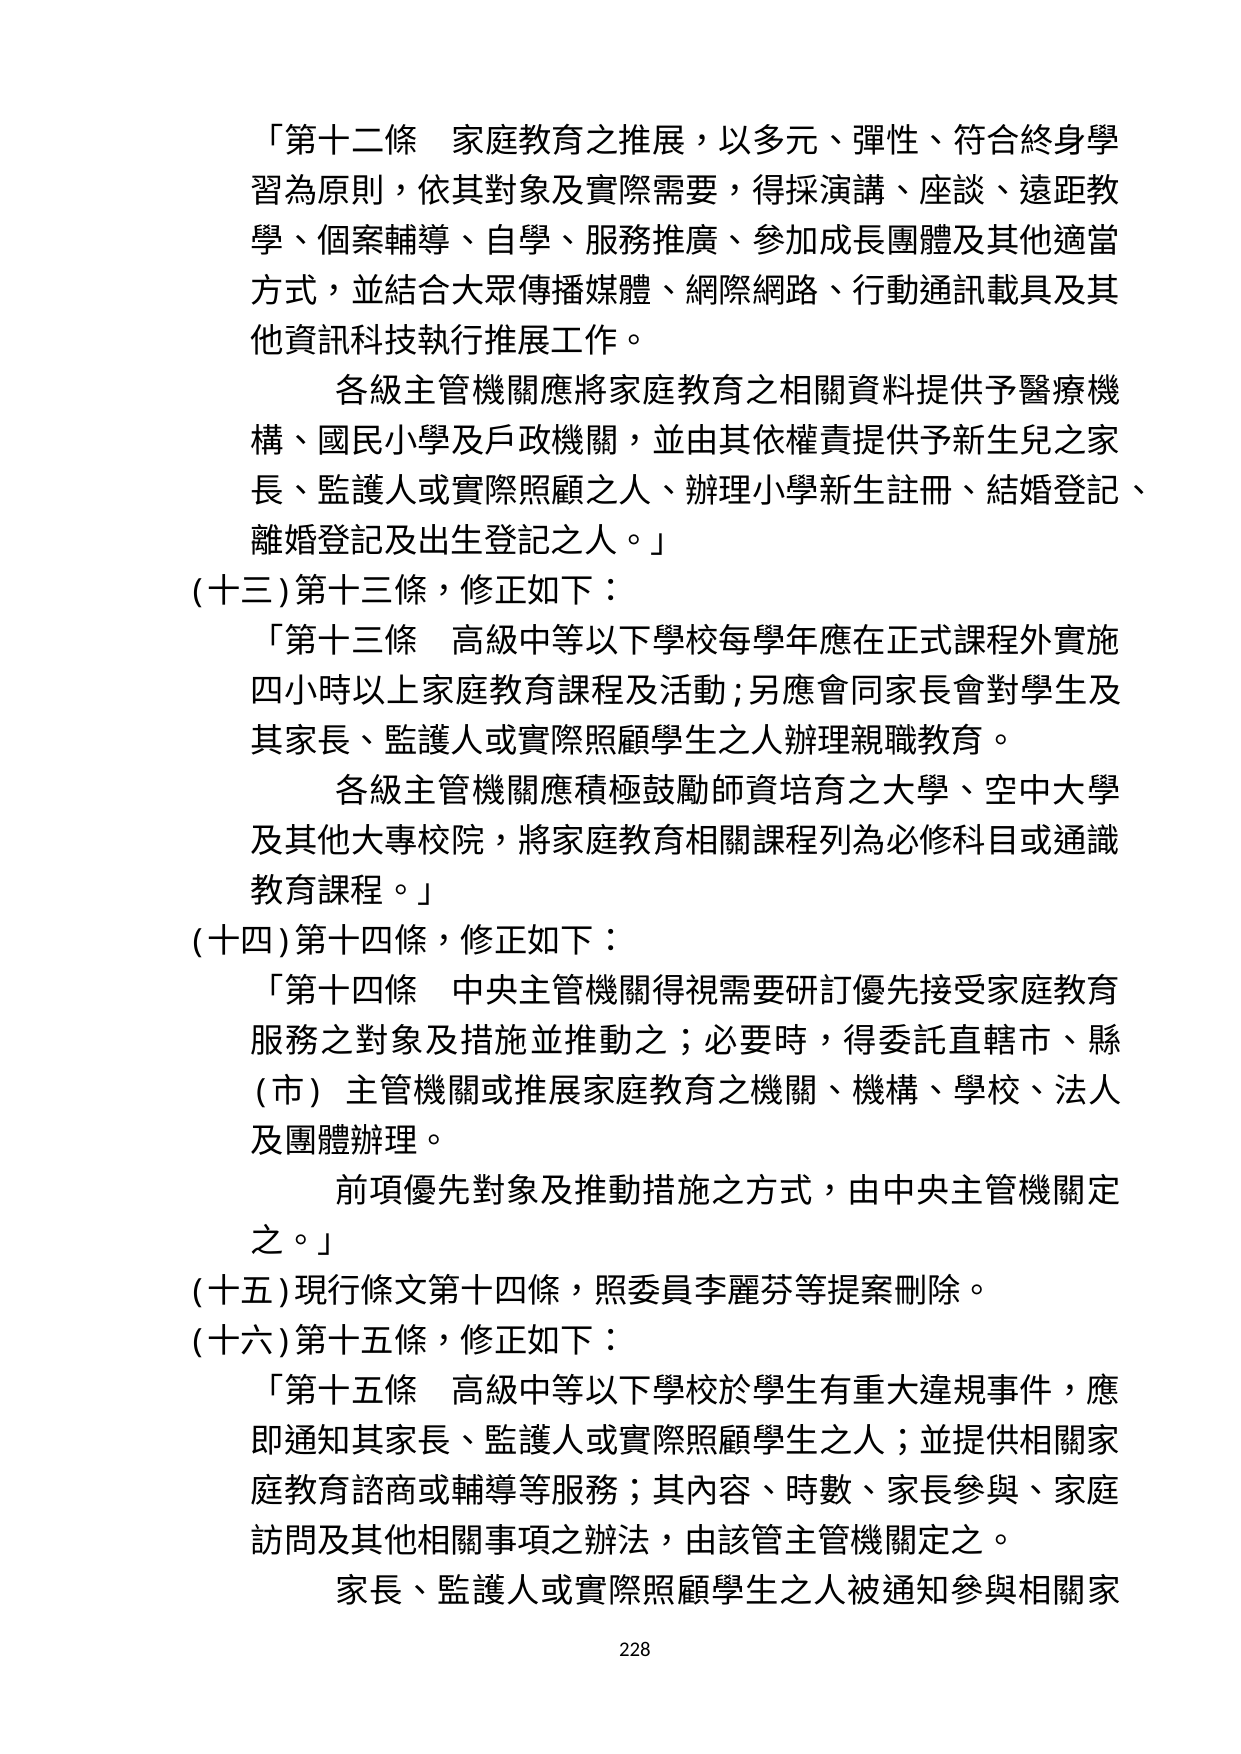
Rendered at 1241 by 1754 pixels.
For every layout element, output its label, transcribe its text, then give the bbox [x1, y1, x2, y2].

text (十三)第十三條，修正如下： [147, 562, 1122, 612]
text (十六)第十五條，修正如下： [147, 1312, 1122, 1362]
text 各級主管機關應將家庭教育之相關資料提供予醫療機構、國民小學及戶政機關，並由其依權責提供予新生兒之家長、監護人或實際照顧之人、辦理小學新生註冊、結婚登記、離婚登記及出生登記之人。」 [251, 362, 1122, 562]
text 家長、監護人或實際照顧學生之人被通知參與相關家 [251, 1562, 1122, 1612]
text 「第十二條 家庭教育之推展，以多元、彈性、符合終身學習為原則，依其對象及實際需要，得採演講、座談、遠距教學、個案輔導、自學、服務推廣、參加成長團體及其他適當方式，並結合大眾傳播媒體、網際網路、行動通訊載具及其他資訊科技執行推展工作。 [251, 112, 1122, 362]
text 前項優先對象及推動措施之方式，由中央主管機關定之。」 [251, 1162, 1122, 1262]
text 「第十三條 高級中等以下學校每學年應在正式課程外實施四小時以上家庭教育課程及活動;另應會同家長會對學生及其家長、監護人或實際照顧學生之人辦理親職教育。 [251, 612, 1122, 762]
text (十五)現行條文第十四條，照委員李麗芬等提案刪除。 [147, 1262, 1122, 1312]
text 各級主管機關應積極鼓勵師資培育之大學、空中大學及其他大專校院，將家庭教育相關課程列為必修科目或通識教育課程。」 [251, 762, 1122, 912]
text 「第十五條 高級中等以下學校於學生有重大違規事件，應即通知其家長、監護人或實際照顧學生之人；並提供相關家庭教育諮商或輔導等服務；其內容、時數、家長參與、家庭訪問及其他相關事項之辦法，由該管主管機關定之。 [251, 1362, 1122, 1562]
text 「第十四條 中央主管機關得視需要研訂優先接受家庭教育服務之對象及措施並推動之；必要時，得委託直轄市、縣 (市) 主管機關或推展家庭教育之機關、機構、學校、法人及團體辦理。 [251, 962, 1122, 1162]
text (十四)第十四條，修正如下： [147, 912, 1122, 962]
